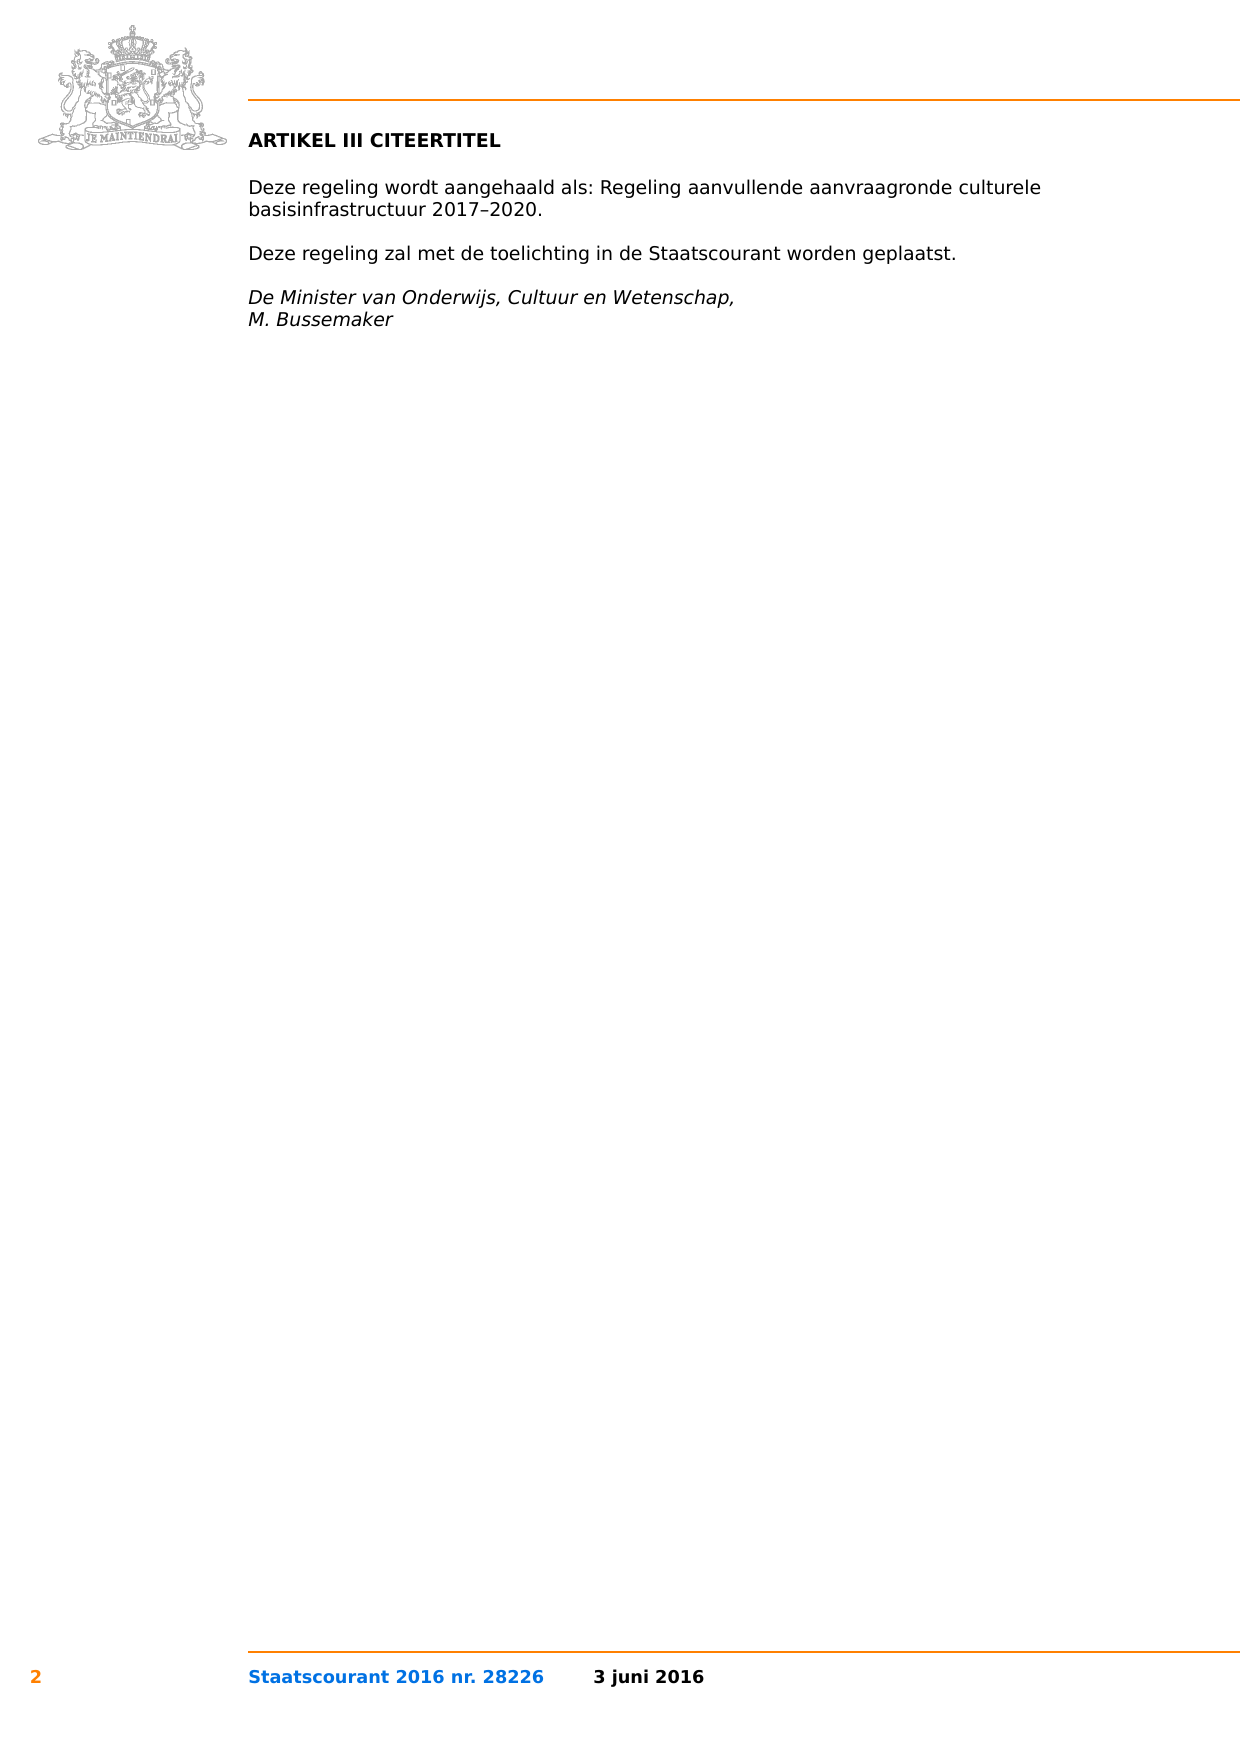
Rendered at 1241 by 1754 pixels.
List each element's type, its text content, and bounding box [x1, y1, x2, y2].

text Deze regeling wordt aangehaald als: Regeling aanvullende aanvraagronde culturele basisinfrastructuur 2017–2020. [248, 177, 1163, 221]
picture [38, 25, 227, 150]
text De Minister van Onderwijs, Cultuur en Wetenschap, M. Bussemaker [248, 287, 1163, 331]
text Deze regeling zal met de toelichting in de Staatscourant worden geplaatst. [248, 243, 1163, 265]
subtitle ARTIKEL III CITEERTITEL [248, 130, 1163, 152]
